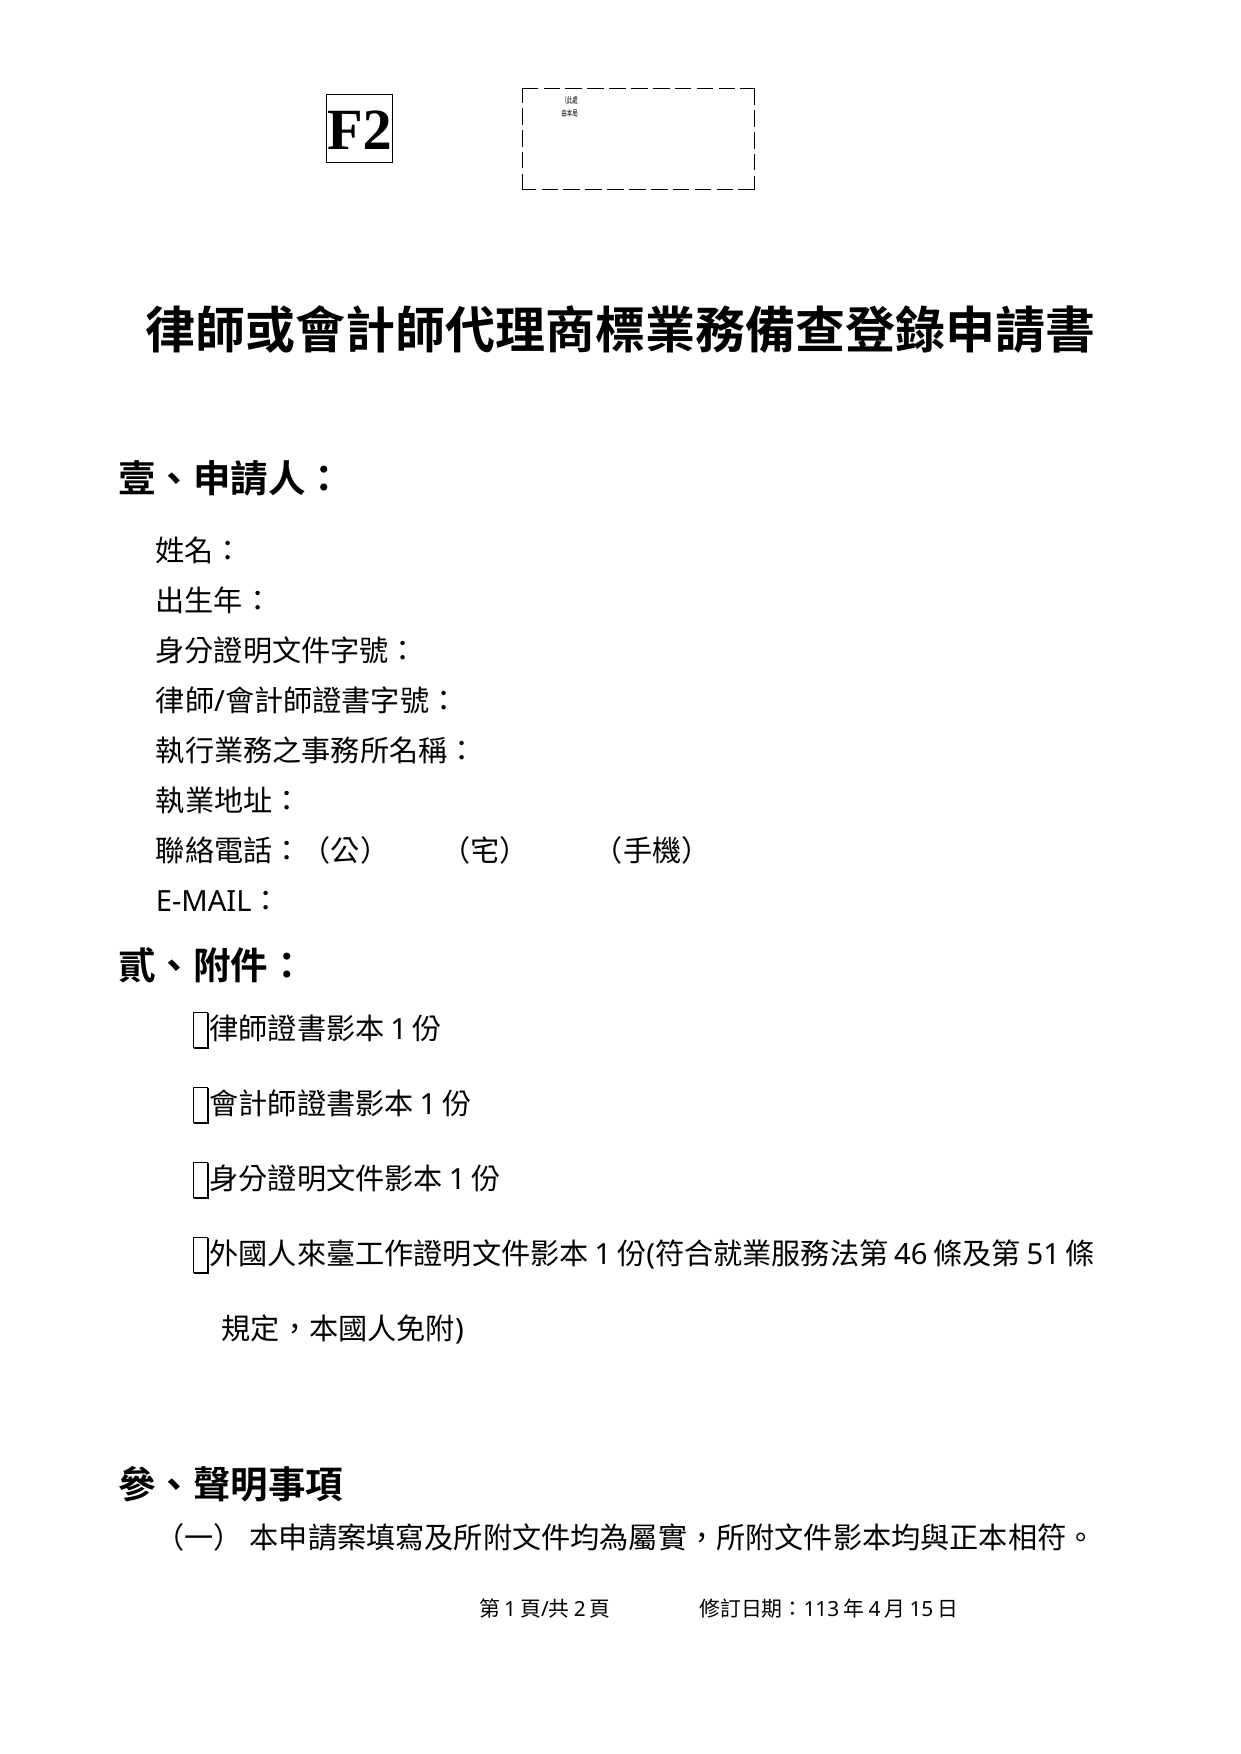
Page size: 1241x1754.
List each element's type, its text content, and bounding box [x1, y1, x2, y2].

text 執行業務之事務所名稱： [156, 721, 1122, 771]
text 姓名： [155, 521, 1122, 571]
text 身分證明文件字號： [155, 621, 1122, 671]
text （此處由本局 [559, 91, 754, 121]
list 本申請案填寫及所附文件均為屬實，所附文件影本均與正本相符。 [155, 1508, 1122, 1558]
text 貳、附件： [118, 940, 1122, 990]
text 會計師證書影本1份 [193, 1065, 1122, 1140]
text 律師或會計師代理商標業務備查登錄申請書 [118, 308, 1122, 358]
text 律師證書影本1份 [193, 990, 1122, 1065]
text 身分證明文件影本1份 [193, 1140, 1122, 1215]
text 參、聲明事項 [118, 1458, 1122, 1508]
text F2 [327, 95, 392, 162]
text 出生年： [155, 571, 1122, 621]
text [393, 94, 435, 163]
text E-MAIL： [156, 871, 1122, 921]
text 律師/會計師證書字號： [156, 671, 1122, 721]
text 外國人來臺工作證明文件影本1份(符合就業服務法第46條及第51條規定，本國人免附) [193, 1215, 1122, 1365]
text 執業地址： [156, 771, 1122, 821]
text 聯絡電話：（公） （宅） （手機） [156, 821, 1122, 871]
text 壹、申請人： [118, 452, 1122, 502]
